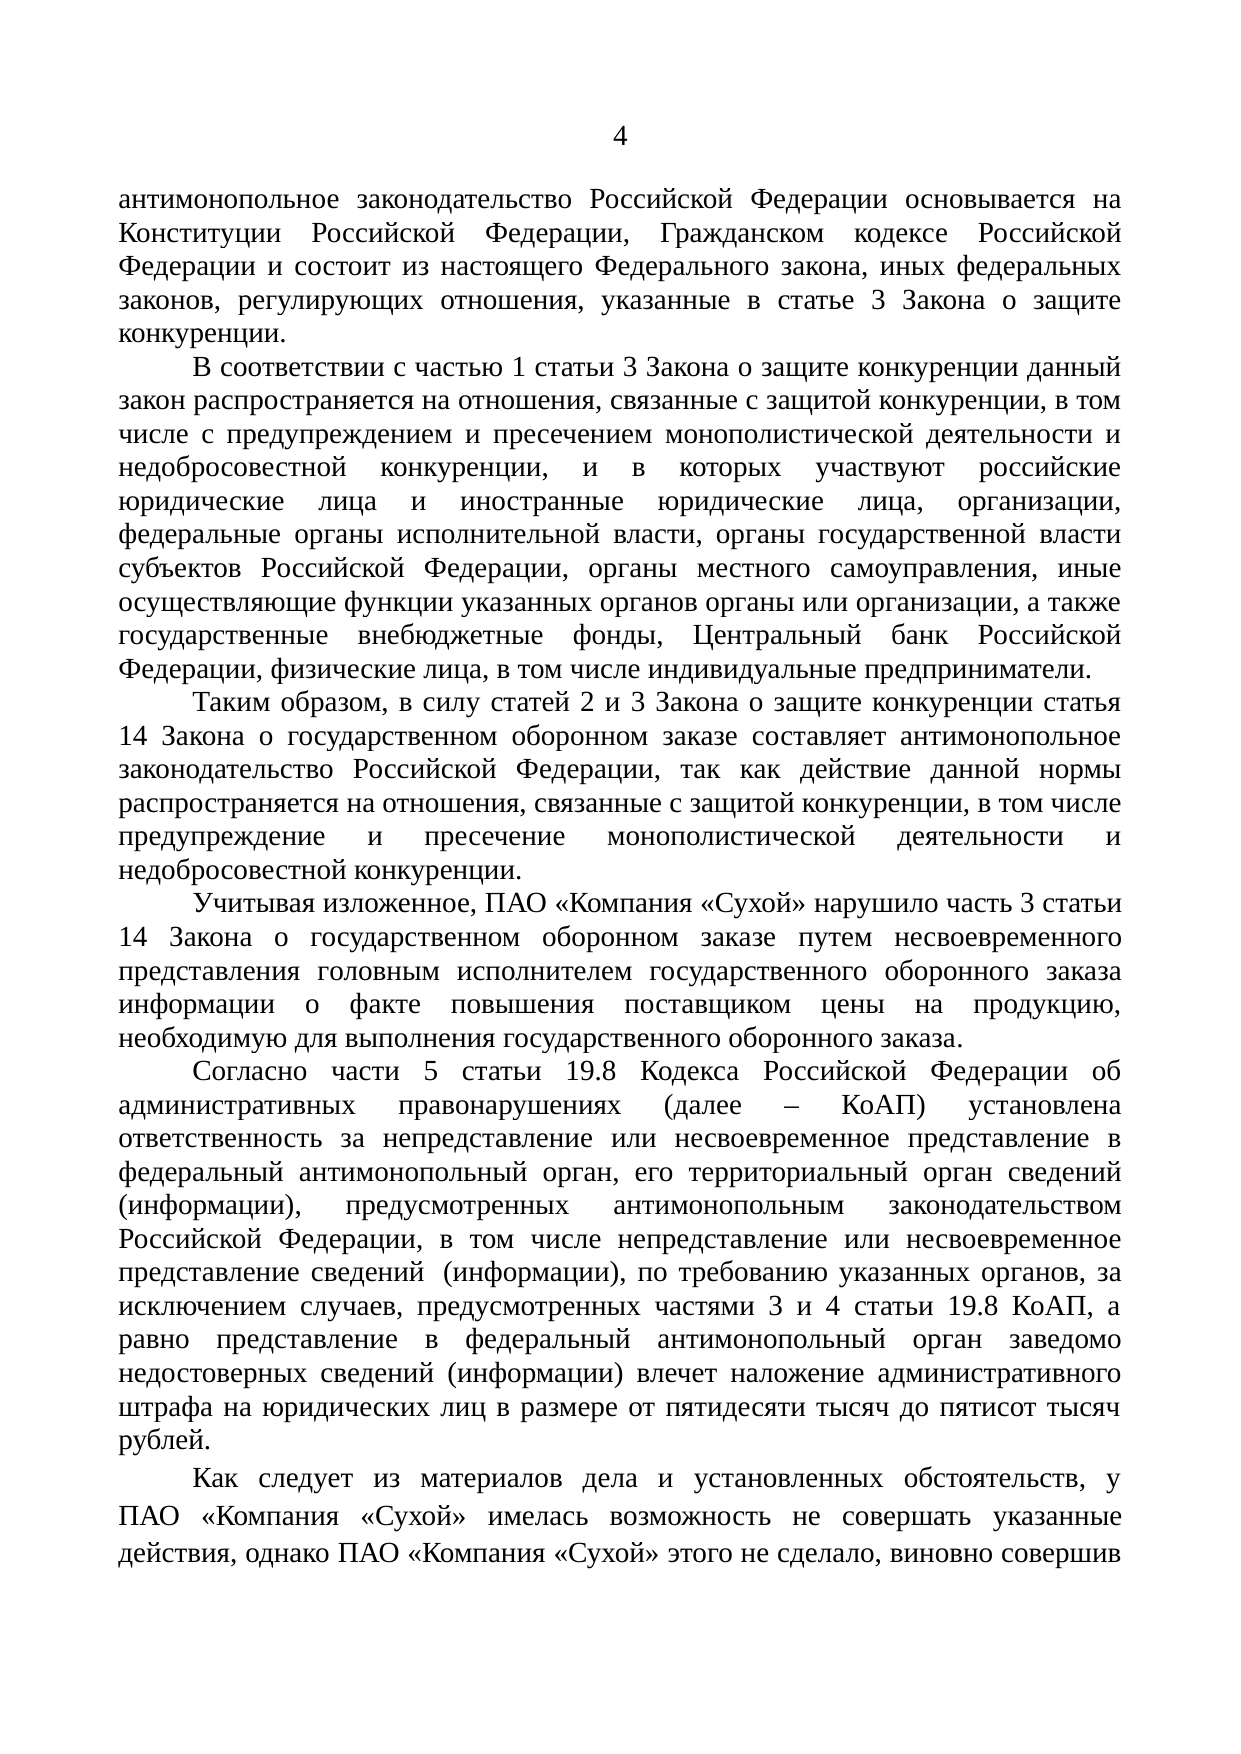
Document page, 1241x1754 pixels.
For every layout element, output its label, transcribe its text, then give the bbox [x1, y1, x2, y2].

text Как следует из материалов дела и установленных обстоятельств, у ПАО «Компания «Сухой» имелась возможность не совершать указанные действия, однако ПАО «Компания «Сухой» этого не сделало, виновно совершив [118, 1456, 1122, 1569]
text В соответствии с частью 1 статьи 3 Закона о защите конкуренции данный закон распространяется на отношения, связанные с защитой конкуренции, в том числе с предупреждением и пресечением монополистической деятельности и недобросовестной конкуренции, и в которых участвуют российские юридические лица и иностранные юридические лица, организации, федеральные органы исполнительной власти, органы государственной власти субъектов Российской Федерации, органы местного самоуправления, иные осуществляющие функции указанных органов органы или организации, а также государственные внебюджетные фонды, Центральный банк Российской Федерации, физические лица, в том числе индивидуальные предприниматели. [118, 349, 1122, 684]
text Таким образом, в силу статей 2 и 3 Закона о защите конкуренции статья 14 Закона о государственном оборонном заказе составляет антимонопольное законодательство Российской Федерации, так как действие данной нормы распространяется на отношения, связанные с защитой конкуренции, в том числе предупреждение и пресечение монополистической деятельности и недобросовестной конкуренции. [118, 684, 1122, 886]
text Согласно части 5 статьи 19.8 Кодекса Российской Федерации об административных правонарушениях (далее – КоАП) установлена ответственность за непредставление или несвоевременное представление в федеральный антимонопольный орган, его территориальный орган сведений (информации), предусмотренных антимонопольным законодательством Российской Федерации, в том числе непредставление или несвоевременное представление сведений (информации), по требованию указанных органов, за исключением случаев, предусмотренных частями 3 и 4 статьи 19.8 КоАП, а равно представление в федеральный антимонопольный орган заведомо недостоверных сведений (информации) влечет наложение административного штрафа на юридических лиц в размере от пятидесяти тысяч до пятисот тысяч рублей. [118, 1053, 1122, 1456]
text Учитывая изложенное, ПАО «Компания «Сухой» нарушило часть 3 статьи 14 Закона о государственном оборонном заказе путем несвоевременного представления головным исполнителем государственного оборонного заказа информации о факте повышения поставщиком цены на продукцию, необходимую для выполнения государственного оборонного заказа. [118, 886, 1122, 1053]
text антимонопольное законодательство Российской Федерации основывается на Конституции Российской Федерации, Гражданском кодексе Российской Федерации и состоит из настоящего Федерального закона, иных федеральных законов, регулирующих отношения, указанные в статье 3 Закона о защите конкуренции. [118, 181, 1122, 349]
